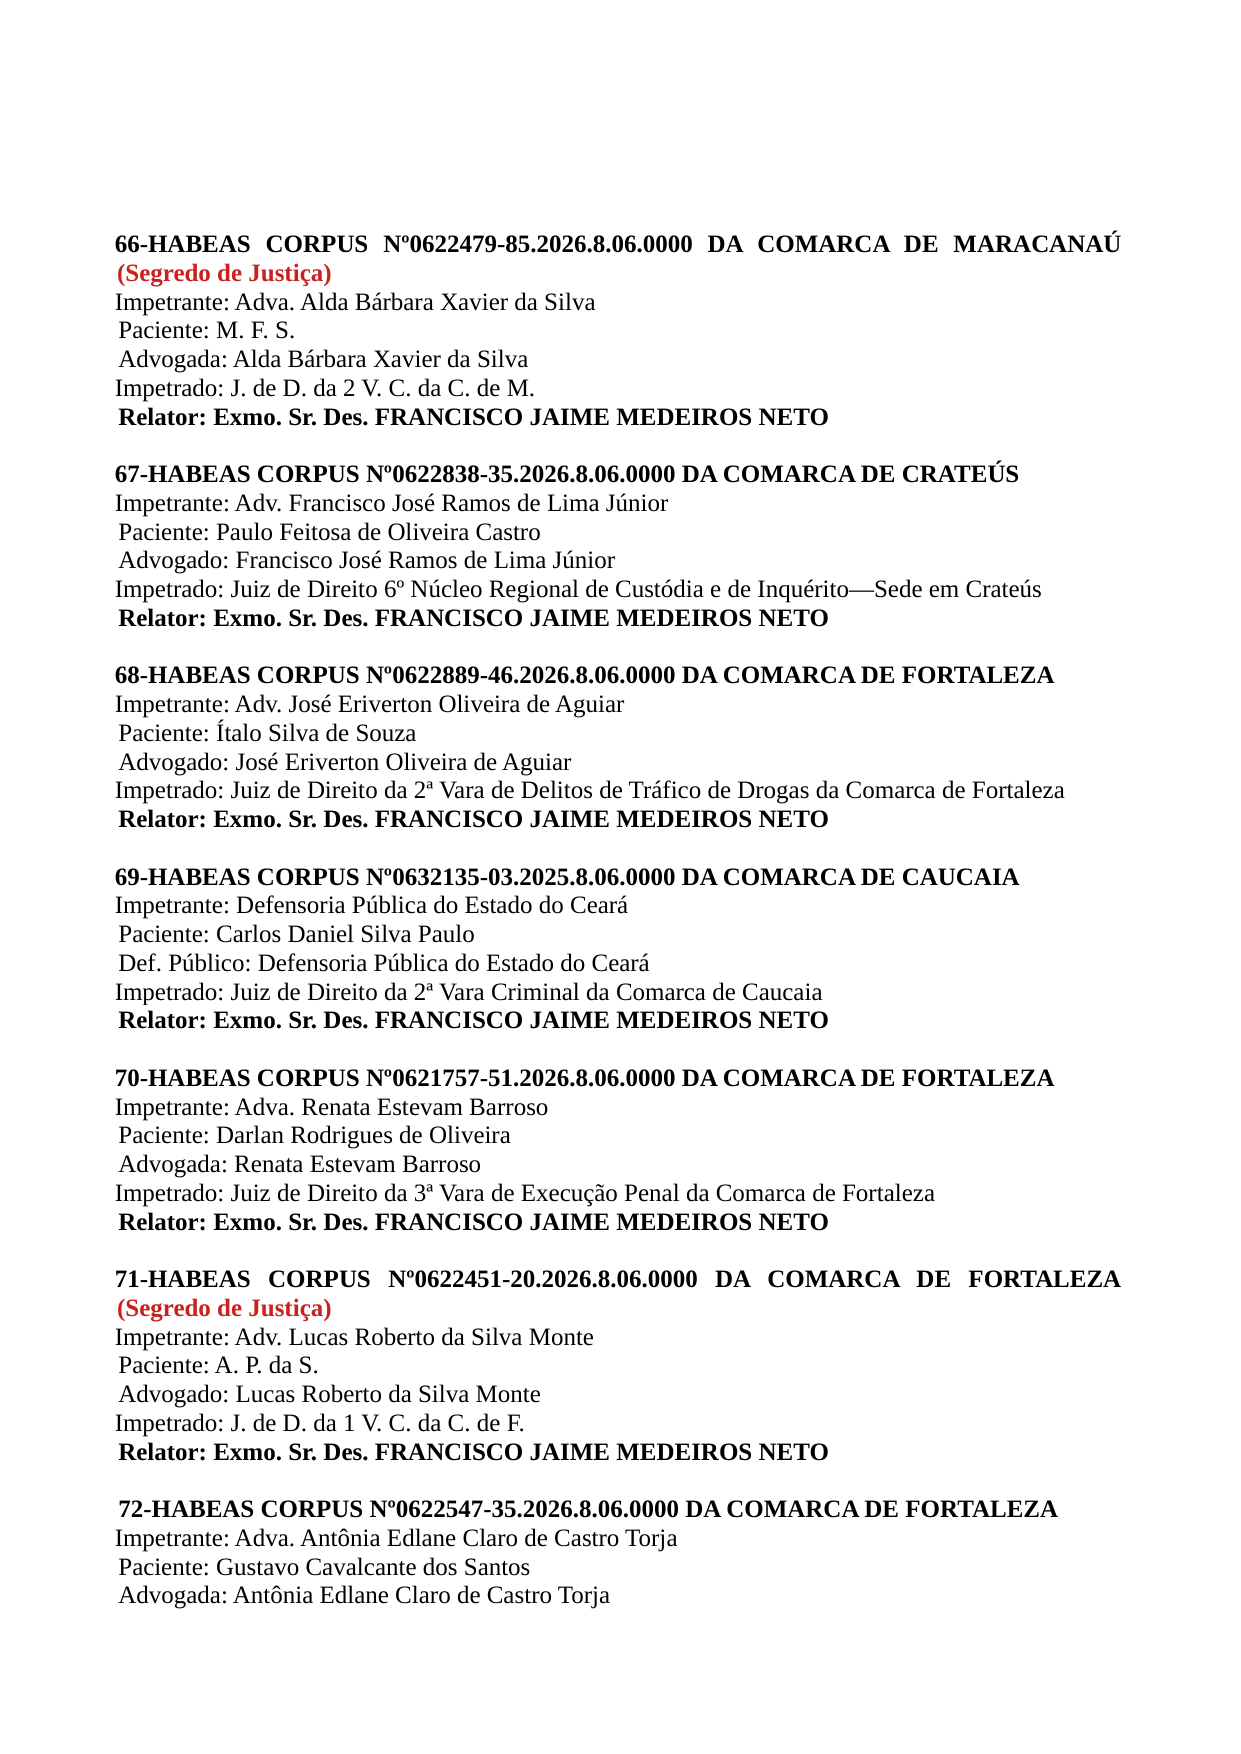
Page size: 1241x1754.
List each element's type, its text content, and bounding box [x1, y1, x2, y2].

text 67-HABEAS CORPUS Nº0622838-35.2026.8.06.0000 DA COMARCA DE CRATEÚS [114, 459, 1122, 488]
text Advogada: Alda Bárbara Xavier da Silva [118, 344, 1122, 373]
text 71-HABEAS CORPUS Nº0622451-20.2026.8.06.0000 DA COMARCA DE FORTALEZA (Segredo de Justiça) [114, 1264, 1122, 1322]
text Paciente: Ítalo Silva de Souza [118, 718, 1122, 747]
text Impetrante: Adv. José Eriverton Oliveira de Aguiar [114, 689, 1122, 718]
text Relator: Exmo. Sr. Des. FRANCISCO JAIME MEDEIROS NETO [118, 1207, 1122, 1235]
text Def. Público: Defensoria Pública do Estado do Ceará [118, 948, 1122, 977]
text Impetrante: Adva. Alda Bárbara Xavier da Silva [114, 287, 1122, 315]
text Relator: Exmo. Sr. Des. FRANCISCO JAIME MEDEIROS NETO [118, 1005, 1122, 1034]
text Relator: Exmo. Sr. Des. FRANCISCO JAIME MEDEIROS NETO [118, 402, 1122, 430]
text 72-HABEAS CORPUS Nº0622547-35.2026.8.06.0000 DA COMARCA DE FORTALEZA [118, 1494, 1122, 1523]
text Impetrante: Adv. Lucas Roberto da Silva Monte [114, 1322, 1122, 1350]
text Paciente: A. P. da S. [118, 1350, 1122, 1379]
text Impetrado: Juiz de Direito da 2ª Vara Criminal da Comarca de Caucaia [114, 977, 1122, 1005]
text Impetrante: Adva. Renata Estevam Barroso [114, 1092, 1122, 1120]
text Paciente: Darlan Rodrigues de Oliveira [118, 1120, 1122, 1149]
text Advogado: José Eriverton Oliveira de Aguiar [118, 747, 1122, 775]
text Advogada: Antônia Edlane Claro de Castro Torja [118, 1580, 1122, 1609]
text Impetrado: J. de D. da 1 V. C. da C. de F. [114, 1408, 1122, 1437]
text Impetrante: Adva. Antônia Edlane Claro de Castro Torja [114, 1523, 1122, 1552]
text 66-HABEAS CORPUS Nº0622479-85.2026.8.06.0000 DA COMARCA DE MARACANAÚ (Segredo de Justiça) [114, 229, 1122, 287]
text Impetrado: Juiz de Direito 6º Núcleo Regional de Custódia e de Inquérito—Sede em Crateús [114, 574, 1122, 603]
text Advogado: Francisco José Ramos de Lima Júnior [118, 545, 1122, 574]
text Impetrado: J. de D. da 2 V. C. da C. de M. [114, 373, 1122, 402]
text Relator: Exmo. Sr. Des. FRANCISCO JAIME MEDEIROS NETO [118, 1437, 1122, 1465]
text Paciente: Gustavo Cavalcante dos Santos [118, 1552, 1122, 1580]
text Relator: Exmo. Sr. Des. FRANCISCO JAIME MEDEIROS NETO [118, 804, 1122, 833]
text 68-HABEAS CORPUS Nº0622889-46.2026.8.06.0000 DA COMARCA DE FORTALEZA [114, 660, 1122, 689]
text Impetrante: Adv. Francisco José Ramos de Lima Júnior [114, 488, 1122, 517]
text Advogado: Lucas Roberto da Silva Monte [118, 1379, 1122, 1408]
text Paciente: Paulo Feitosa de Oliveira Castro [118, 517, 1122, 545]
text Impetrante: Defensoria Pública do Estado do Ceará [114, 890, 1122, 919]
text 69-HABEAS CORPUS Nº0632135-03.2025.8.06.0000 DA COMARCA DE CAUCAIA [114, 862, 1122, 890]
text Advogada: Renata Estevam Barroso [118, 1149, 1122, 1178]
text 70-HABEAS CORPUS Nº0621757-51.2026.8.06.0000 DA COMARCA DE FORTALEZA [114, 1063, 1122, 1092]
text Paciente: M. F. S. [118, 315, 1122, 344]
text Impetrado: Juiz de Direito da 2ª Vara de Delitos de Tráfico de Drogas da Comarca de Fortaleza [114, 775, 1122, 804]
text Paciente: Carlos Daniel Silva Paulo [118, 919, 1122, 948]
text Impetrado: Juiz de Direito da 3ª Vara de Execução Penal da Comarca de Fortaleza [114, 1178, 1122, 1207]
text Relator: Exmo. Sr. Des. FRANCISCO JAIME MEDEIROS NETO [118, 603, 1122, 632]
